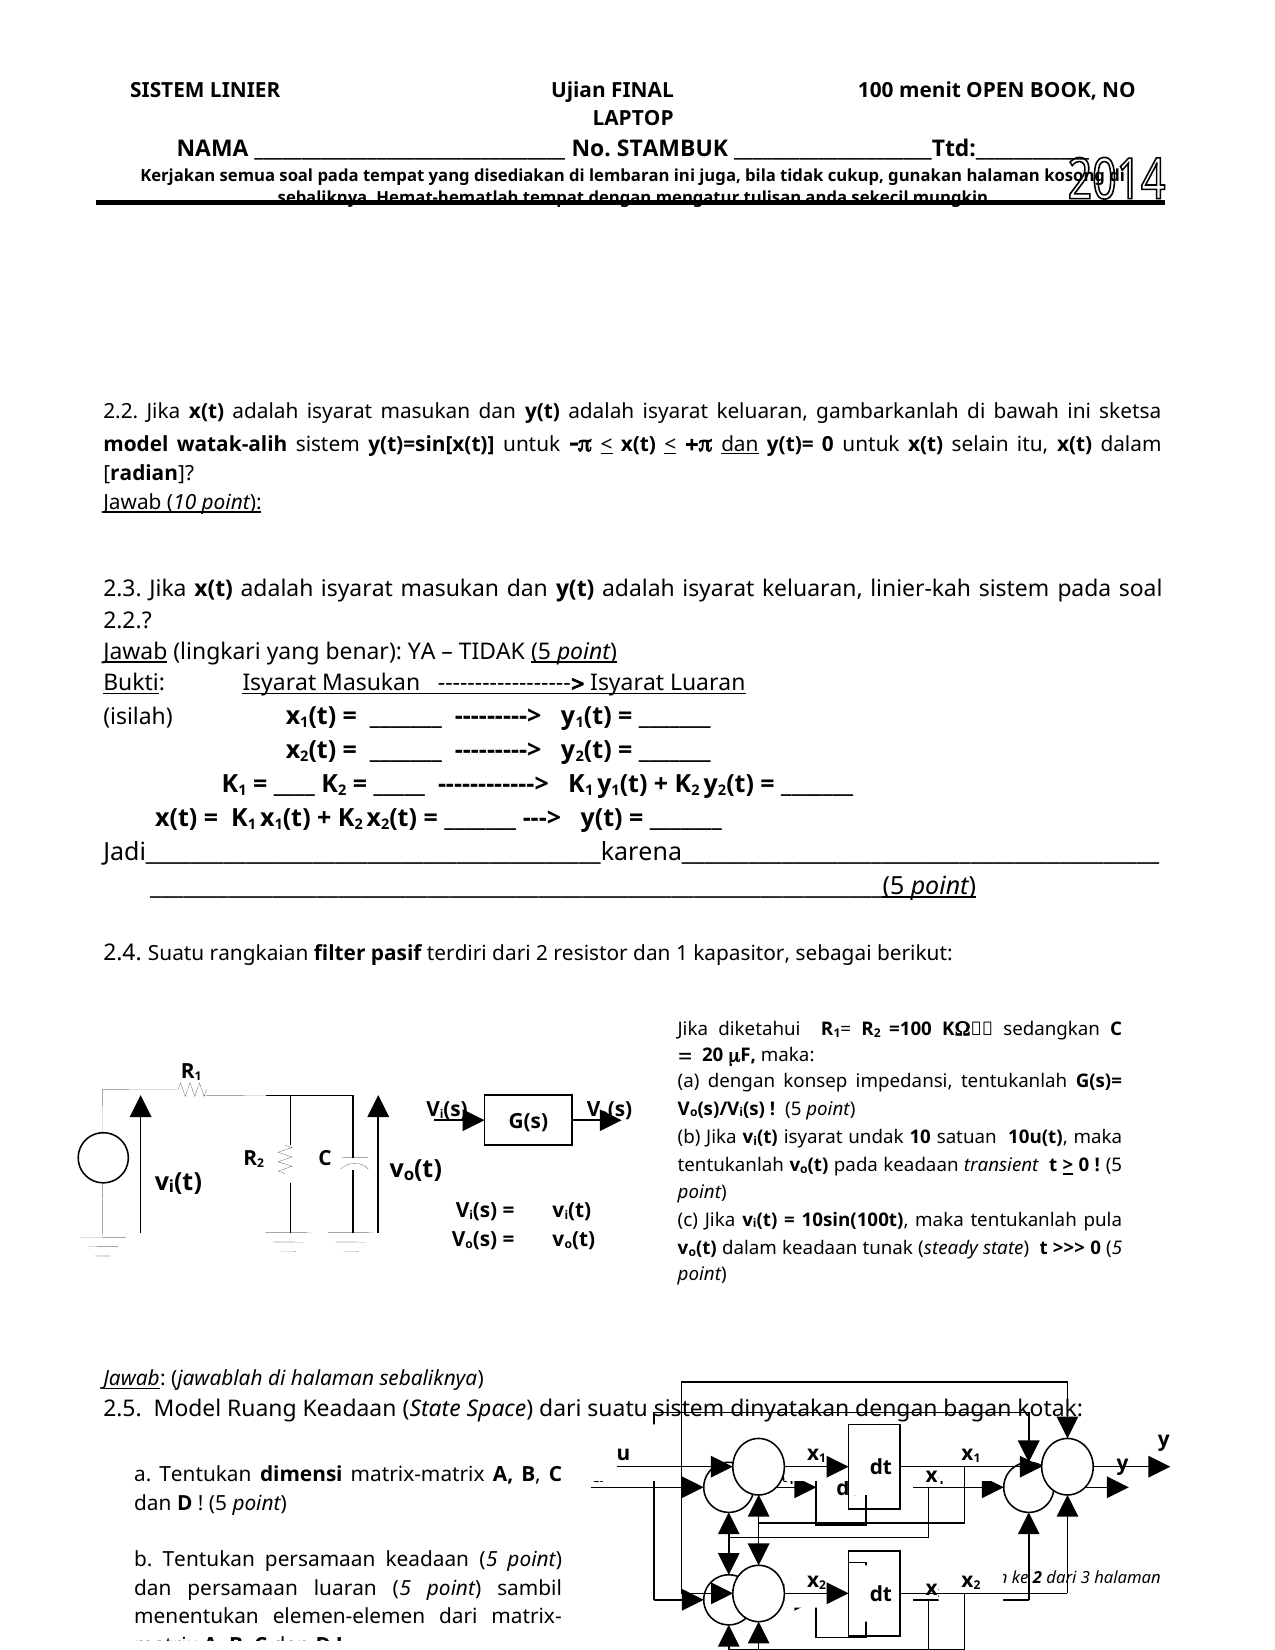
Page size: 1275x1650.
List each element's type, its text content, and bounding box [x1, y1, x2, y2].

text 2.2. Jika x(t) adalah isyarat masukan dan y(t) adalah isyarat keluaran, gambarkanlah di bawah ini sketsa model watak-alih sistem y(t)=sin[x(t)] untuk -p < x(t) < +p dan y(t)= 0 untuk x(t) selain itu, x(t) dalam [radian]? [103, 396, 1162, 487]
text K1 = ____ K2 = _____ ------------> K1 y1(t) + K2 y2(t) = _______ [103, 765, 1162, 799]
text Jadi_________________________________________karena_____________________________________________________________________________________________________________(5 point) [103, 833, 1162, 902]
text Jawab (lingkari yang benar): YA – TIDAK (5 point) [103, 635, 1162, 666]
text b. Tentukan persamaan keadaan (5 point) dan persamaan luaran (5 point) sambil menentukan elemen-elemen dari matrix-matrix A, B, C dan D ! [134, 1544, 562, 1641]
text 2.5. Model Ruang Keadaan (State Space) dari suatu sistem dinyatakan dengan bagan kotak: [1068, 1392, 1162, 1423]
text x2(t) = _______ ---------> y2(t) = _______ [103, 731, 1162, 765]
text 2.4. Suatu rangkaian filter pasif terdiri dari 2 resistor dan 1 kapasitor, sebagai berikut: [103, 936, 1162, 967]
text 2.5. Model Ruang Keadaan (State Space) dari suatu sistem dinyatakan dengan bagan kotak: [103, 1392, 681, 1423]
text 2.5. Model Ruang Keadaan (State Space) dari suatu sistem dinyatakan dengan bagan kotak: [682, 1392, 1067, 1423]
text (isilah) x1(t) = _______ ---------> y1(t) = _______ [103, 697, 1162, 731]
text 2.5. Model Ruang Keadaan (State Space) dari suatu sistem dinyatakan dengan bagan kotak: [682, 1413, 1028, 1423]
text x(t) = K1 x1(t) + K2 x2(t) = _______ ---> y(t) = _______ [103, 799, 1162, 833]
text a. Tentukan dimensi matrix-matrix A, B, C dan D ! (5 point) [134, 1459, 562, 1516]
text Jawab (10 point): [103, 487, 1162, 515]
text Bukti: Isyarat Masukan ------------------> Isyarat Luaran [103, 666, 1162, 697]
text Jawab: (jawablah di halaman sebaliknya) [103, 995, 1162, 1392]
text 2.3. Jika x(t) adalah isyarat masukan dan y(t) adalah isyarat keluaran, linier-kah sistem pada soal 2.2.? [103, 572, 1162, 635]
